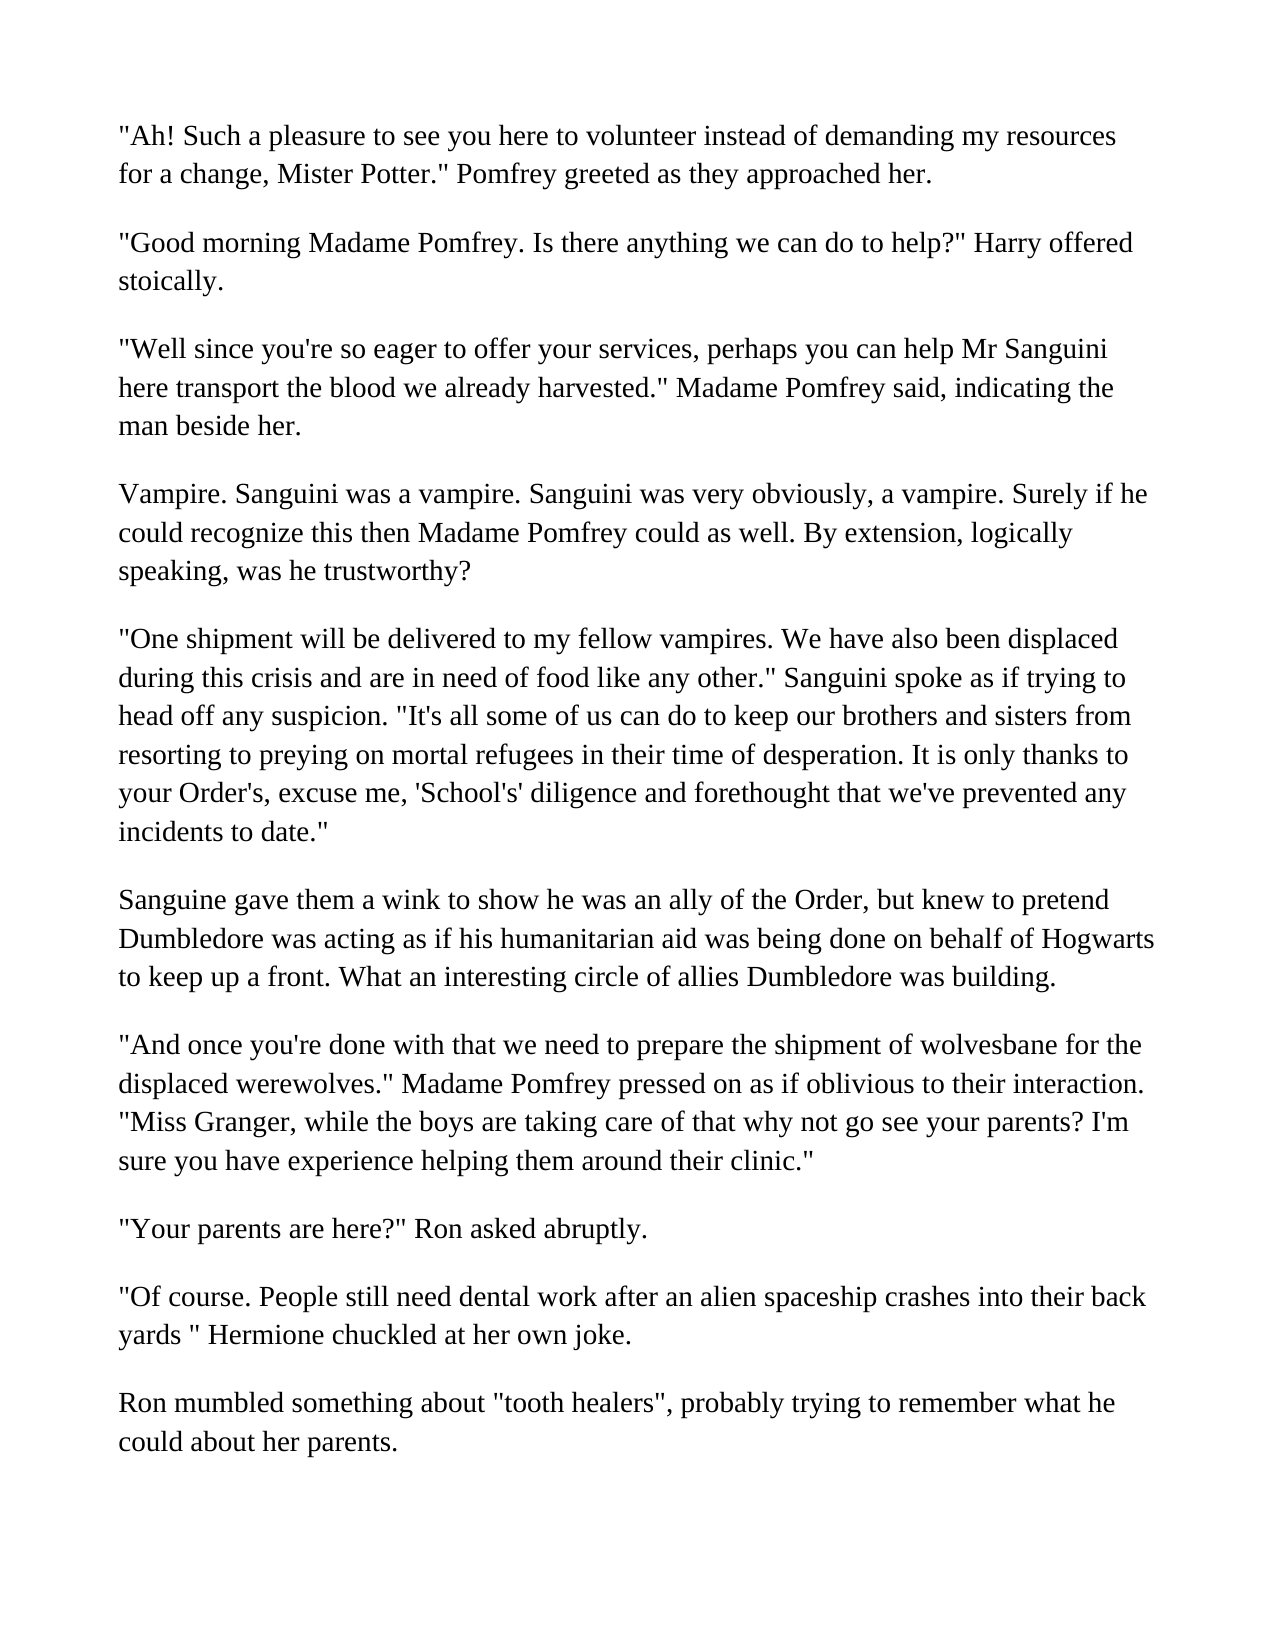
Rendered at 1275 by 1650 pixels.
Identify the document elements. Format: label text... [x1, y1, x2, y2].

text "And once you're done with that we need to prepare the shipment of wolvesbane for the displaced werewolves." Madame Pomfrey pressed on as if oblivious to their interaction. "Miss Granger, while the boys are taking care of that why not go see your parents? I'm sure you have experience helping them around their clinic." [118, 1027, 1157, 1176]
text Ron mumbled something about "tooth healers", probably trying to remember what he could about her parents. [118, 1386, 1157, 1458]
text "Of course. People still need dental work after an alien spaceship crashes into their back yards " Hermione chuckled at her own joke. [118, 1279, 1157, 1351]
text "Good morning Madame Pomfrey. Is there anything we can do to help?" Harry offered stoically. [118, 225, 1157, 297]
text "Ah! Such a pleasure to see you here to volunteer instead of demanding my resources for a change, Mister Potter." Pomfrey greeted as they approached her. [118, 118, 1157, 190]
text "Your parents are here?" Ron asked abruptly. [118, 1211, 1157, 1244]
text Sanguine gave them a wink to show he was an ally of the Order, but knew to pretend Dumbledore was acting as if his humanitarian aid was being done on behalf of Hogwarts to keep up a front. What an interesting circle of allies Dumbledore was building. [118, 882, 1157, 993]
text "Well since you're so eager to offer your services, perhaps you can help Mr Sanguini here transport the blood we already harvested." Madame Pomfrey said, indicating the man beside her. [118, 331, 1157, 442]
text "One shipment will be delivered to my fellow vampires. We have also been displaced during this crisis and are in need of food like any other." Sanguini spoke as if trying to head off any suspicion. "It's all some of us can do to keep our brothers and sisters from resorting to preying on mortal refugees in their time of desperation. It is only thanks to your Order's, excuse me, 'School's' diligence and forethought that we've prevented any incidents to date." [118, 621, 1157, 848]
text Vampire. Sanguini was a vampire. Sanguini was very obviously, a vampire. Surely if he could recognize this then Madame Pomfrey could as well. By extension, logically speaking, was he trustworthy? [118, 476, 1157, 587]
